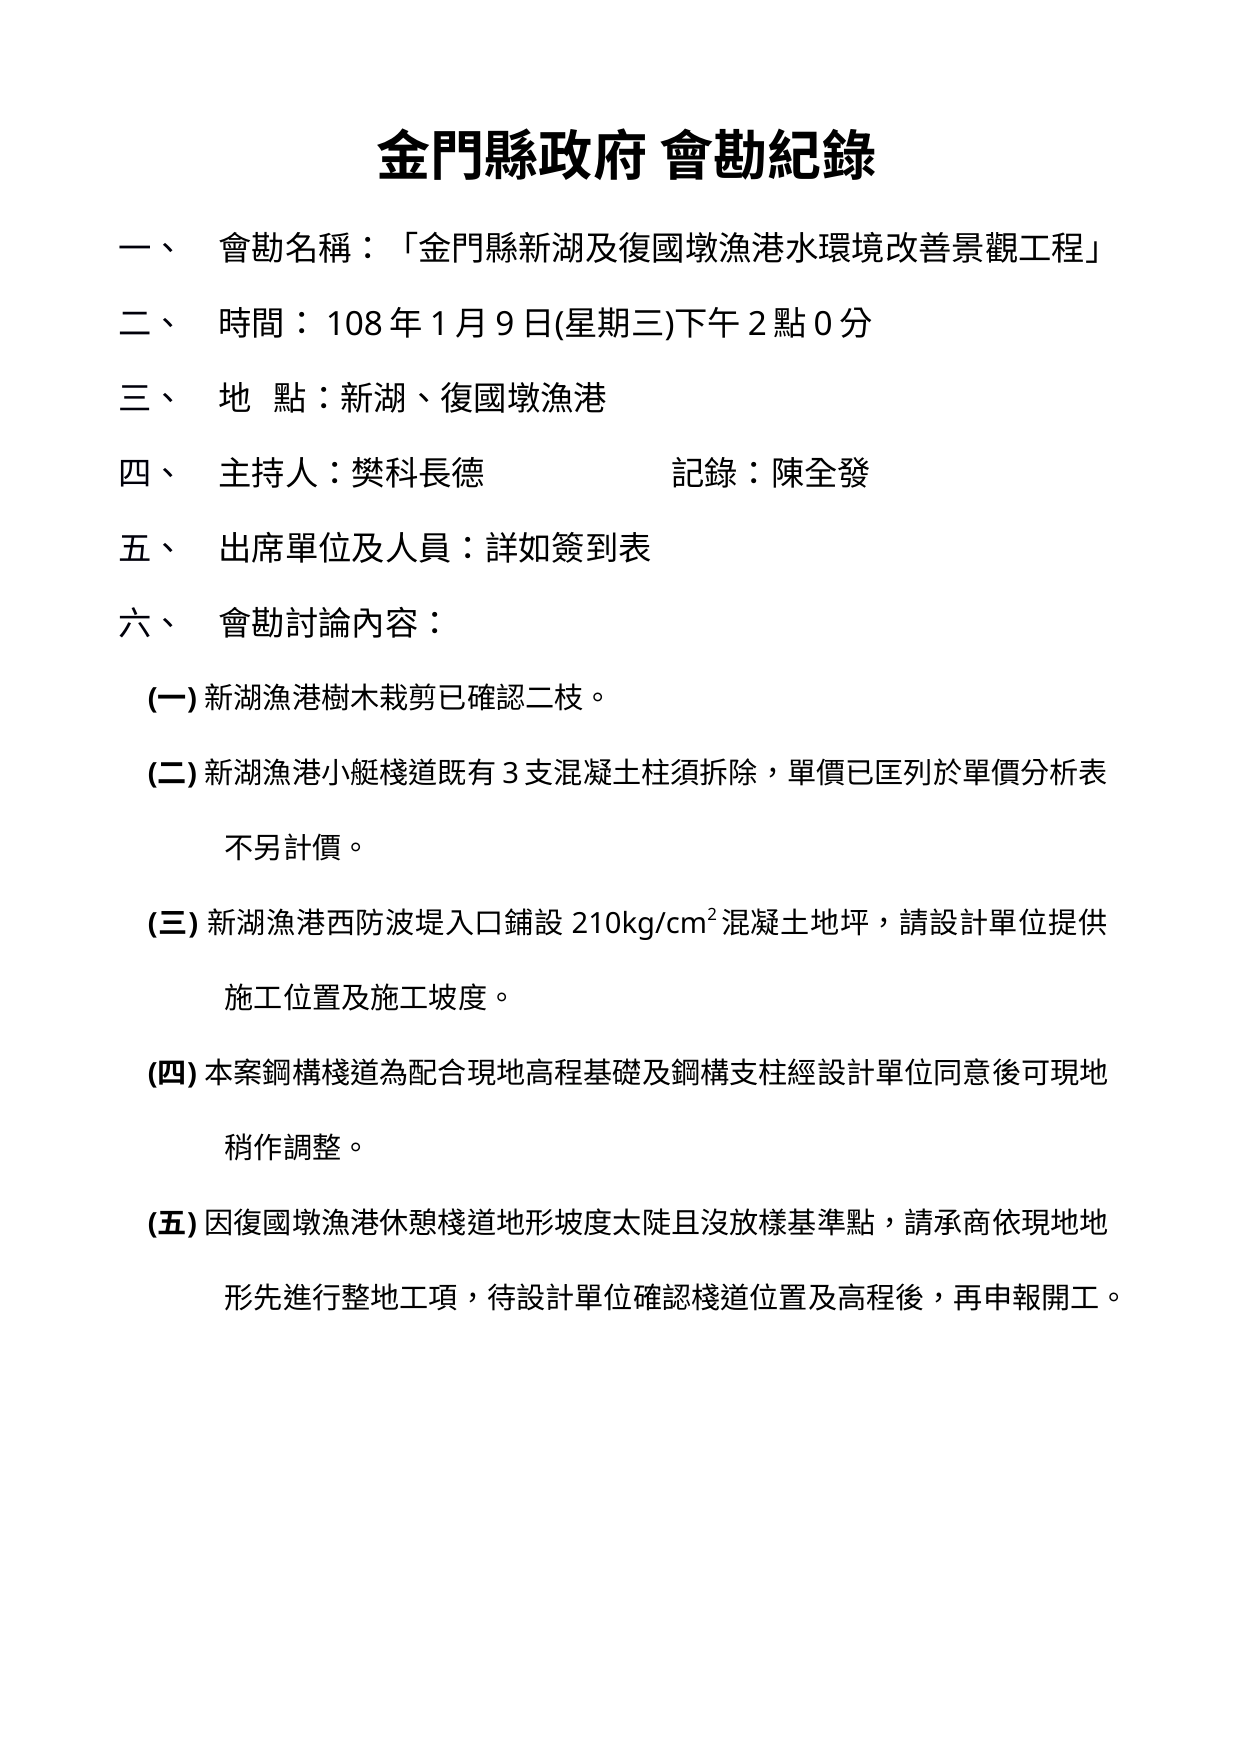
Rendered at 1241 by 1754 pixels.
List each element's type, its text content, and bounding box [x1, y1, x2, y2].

list (一) 新湖漁港樹木栽剪已確認二枝。 [148, 652, 1109, 727]
list (二) 新湖漁港小艇棧道既有3支混凝土柱須拆除，單價已匡列於單價分析表不另計價。 [148, 727, 1109, 877]
list 地 點：新湖、復國墩漁港 [118, 352, 1134, 427]
text 金門縣政府 會勘紀錄 [118, 89, 1134, 202]
list 主持人：樊科長德 記錄：陳全發 [118, 427, 1134, 502]
list 時間： 108年1月9日(星期三)下午2點0分 [118, 277, 1134, 352]
list (三) 新湖漁港西防波堤入口鋪設210kg/cm2混凝土地坪，請設計單位提供施工位置及施工坡度。 [148, 877, 1109, 1027]
list 出席單位及人員：詳如簽到表 [118, 502, 1134, 577]
list (四) 本案鋼構棧道為配合現地高程基礎及鋼構支柱經設計單位同意後可現地稍作調整。 [148, 1027, 1109, 1177]
list 會勘討論內容： [118, 577, 1134, 652]
list (五) 因復國墩漁港休憩棧道地形坡度太陡且沒放樣基準點，請承商依現地地形先進行整地工項，待設計單位確認棧道位置及高程後，再申報開工。 [148, 1177, 1109, 1327]
list 會勘名稱：「金門縣新湖及復國墩漁港水環境改善景觀工程」 [118, 202, 1134, 277]
